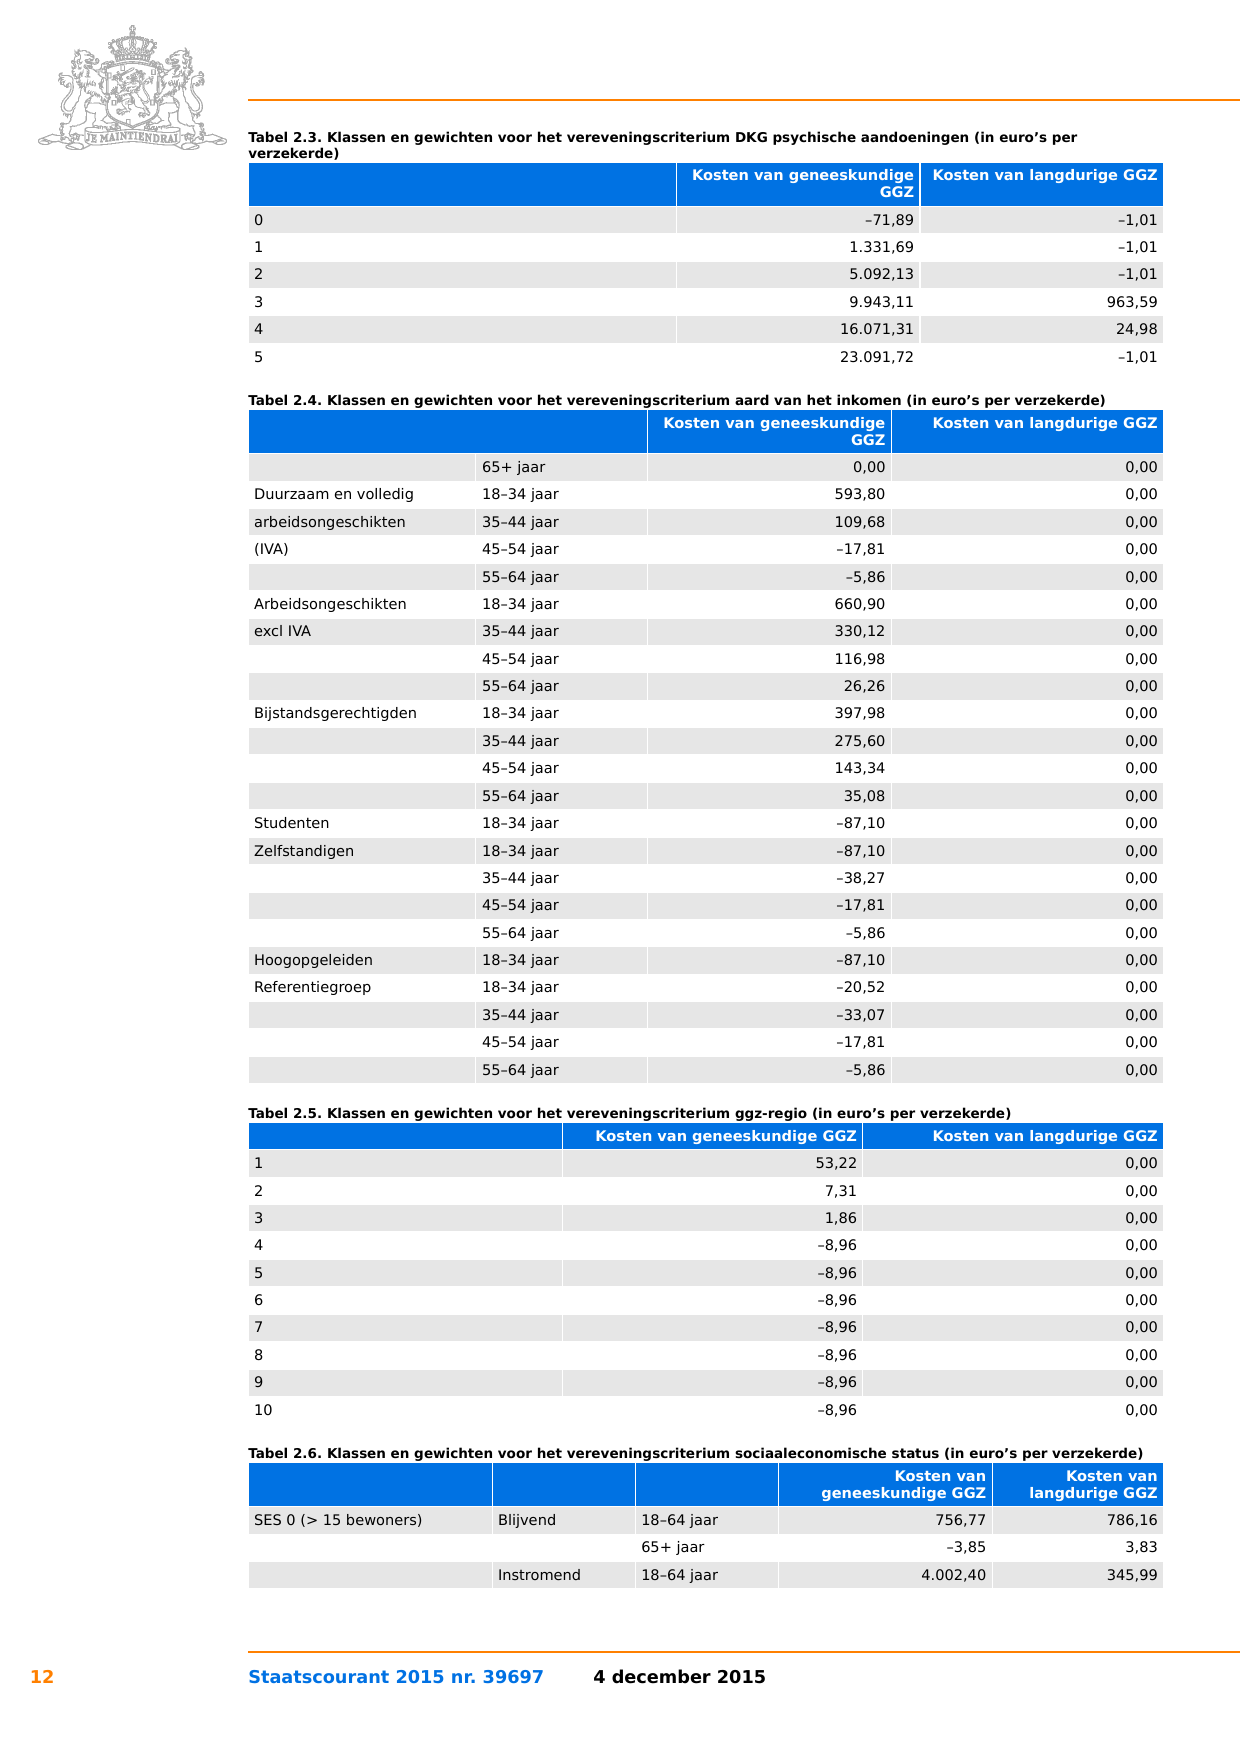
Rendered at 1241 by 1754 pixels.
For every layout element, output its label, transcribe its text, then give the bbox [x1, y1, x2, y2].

table_cell 10 [249, 1397, 562, 1423]
table_cell –71,89 [677, 207, 919, 233]
table_cell [249, 564, 475, 590]
table_cell 24,98 [921, 316, 1163, 343]
table_cell –38,27 [648, 865, 891, 891]
table_cell 45–54 jaar [476, 536, 647, 563]
table_cell 0,00 [863, 1178, 1163, 1204]
table_cell 143,34 [648, 756, 891, 782]
table_cell –33,07 [648, 1002, 891, 1028]
table_cell 18–34 jaar [476, 591, 647, 617]
table_cell 0,00 [892, 865, 1163, 891]
table_cell 4.002,40 [779, 1562, 992, 1588]
table_cell –87,10 [648, 947, 891, 974]
table_cell 35–44 jaar [476, 619, 647, 645]
table_cell 0,00 [863, 1233, 1163, 1259]
table_cell [249, 1562, 492, 1588]
table_cell SES 0 (> 15 bewoners) [249, 1507, 492, 1534]
table_cell [249, 1057, 475, 1083]
table_cell Instromend [493, 1562, 635, 1588]
table_cell 45–54 jaar [476, 893, 647, 919]
table_cell –20,52 [648, 975, 891, 1001]
table_cell [249, 410, 647, 453]
table_cell 55–64 jaar [476, 564, 647, 590]
table_header Tabel 2.6. Klassen en gewichten voor het vereveningscriterium sociaaleconomische status (in euro’s per verzekerde) [248, 1446, 1163, 1462]
table_cell 660,90 [648, 591, 891, 617]
table_cell 275,60 [648, 728, 891, 754]
table_cell 18–34 jaar [476, 947, 647, 974]
table_cell 0,00 [892, 838, 1163, 864]
table_cell 1 [249, 1150, 562, 1177]
table_cell 0,00 [892, 920, 1163, 946]
table_cell 0,00 [892, 893, 1163, 919]
table_cell 18–34 jaar [476, 701, 647, 727]
table_cell 18–34 jaar [476, 838, 647, 864]
table_cell 4 [249, 316, 676, 343]
table_cell 0,00 [892, 947, 1163, 974]
table_cell 0,00 [863, 1397, 1163, 1423]
table_cell 0,00 [863, 1342, 1163, 1368]
table_cell 45–54 jaar [476, 1030, 647, 1056]
table_cell 4 [249, 1233, 562, 1259]
table_cell –17,81 [648, 893, 891, 919]
table_cell –87,10 [648, 810, 891, 837]
table_cell 35–44 jaar [476, 509, 647, 535]
table_cell 18–34 jaar [476, 975, 647, 1001]
table_cell 0,00 [892, 1057, 1163, 1083]
table_cell 0,00 [863, 1315, 1163, 1341]
table_cell –5,86 [648, 1057, 891, 1083]
table_cell excl IVA [249, 619, 475, 645]
table_cell Bijstandsgerechtigden [249, 701, 475, 727]
table_cell 1 [249, 234, 676, 261]
table_cell [249, 756, 475, 782]
table_cell 345,99 [993, 1562, 1163, 1588]
table_cell 45–54 jaar [476, 646, 647, 672]
table_cell Kosten van geneeskundige GGZ [648, 410, 891, 453]
picture [38, 25, 227, 150]
table_cell 16.071,31 [677, 316, 919, 343]
table_cell 55–64 jaar [476, 920, 647, 946]
table_cell 109,68 [648, 509, 891, 535]
table_cell –8,96 [563, 1370, 862, 1396]
table_cell Kosten van geneeskundige GGZ [779, 1463, 992, 1506]
table_cell [249, 454, 475, 481]
table_cell [249, 1123, 562, 1149]
table_cell Arbeidsongeschikten [249, 591, 475, 617]
table_cell 0,00 [892, 673, 1163, 700]
table_cell [249, 865, 475, 891]
table_cell 2 [249, 262, 676, 288]
table_cell –1,01 [921, 207, 1163, 233]
table_cell 786,16 [993, 1507, 1163, 1534]
table_cell [249, 728, 475, 754]
table_cell 6 [249, 1287, 562, 1314]
table_cell 18–34 jaar [476, 810, 647, 837]
table_cell 116,98 [648, 646, 891, 672]
table_cell 0,00 [892, 619, 1163, 645]
table_cell 0,00 [892, 482, 1163, 508]
table_cell –8,96 [563, 1397, 862, 1423]
table_header Tabel 2.5. Klassen en gewichten voor het vereveningscriterium ggz-regio (in euro’s per verzekerde) [248, 1106, 1163, 1122]
table_cell 0,00 [863, 1370, 1163, 1396]
table_cell Duurzaam en volledig [249, 482, 475, 508]
table_cell 397,98 [648, 701, 891, 727]
table_cell [249, 1030, 475, 1056]
table_cell 0,00 [863, 1205, 1163, 1231]
table_cell [249, 920, 475, 946]
table_cell 5 [249, 344, 676, 370]
table_cell –5,86 [648, 564, 891, 590]
table_cell 593,80 [648, 482, 891, 508]
table_cell [249, 673, 475, 700]
table_cell –1,01 [921, 262, 1163, 288]
table_cell 35–44 jaar [476, 865, 647, 891]
table_cell 55–64 jaar [476, 673, 647, 700]
table_cell 18–34 jaar [476, 482, 647, 508]
table_cell 0,00 [892, 454, 1163, 481]
table_cell Kosten van langdurige GGZ [892, 410, 1163, 453]
table_cell 9.943,11 [677, 289, 919, 315]
table_cell 0,00 [892, 509, 1163, 535]
table_cell 2 [249, 1178, 562, 1204]
table_cell Studenten [249, 810, 475, 837]
table_cell [636, 1463, 778, 1506]
table_header Tabel 2.4. Klassen en gewichten voor het vereveningscriterium aard van het inkomen (in euro’s per verzekerde) [248, 393, 1163, 409]
table_cell 3,83 [993, 1535, 1163, 1561]
table_cell Blijvend [493, 1507, 635, 1534]
table_cell [249, 1535, 492, 1561]
table_cell 0 [249, 207, 676, 233]
table_cell –8,96 [563, 1315, 862, 1341]
table_cell [249, 646, 475, 672]
table_cell [249, 893, 475, 919]
table_cell 7,31 [563, 1178, 862, 1204]
table_cell [249, 1002, 475, 1028]
table_cell Kosten van langdurige GGZ [863, 1123, 1163, 1149]
table_cell Kosten van langdurige GGZ [921, 163, 1163, 206]
table_cell 3 [249, 289, 676, 315]
table_cell Kosten van langdurige GGZ [993, 1463, 1163, 1506]
table_cell [493, 1463, 635, 1506]
table_cell 18–64 jaar [636, 1507, 778, 1534]
table_cell 8 [249, 1342, 562, 1368]
table_cell 35,08 [648, 783, 891, 809]
table_cell 0,00 [892, 810, 1163, 837]
table_cell 0,00 [863, 1260, 1163, 1286]
table_cell 0,00 [892, 536, 1163, 563]
table_cell 1,86 [563, 1205, 862, 1231]
table_cell 0,00 [892, 975, 1163, 1001]
table_cell –1,01 [921, 234, 1163, 261]
table_cell 963,59 [921, 289, 1163, 315]
table_cell 0,00 [892, 564, 1163, 590]
table_cell 53,22 [563, 1150, 862, 1177]
table_cell 65+ jaar [476, 454, 647, 481]
table_cell 0,00 [892, 783, 1163, 809]
table_cell 0,00 [892, 756, 1163, 782]
table_cell (IVA) [249, 536, 475, 563]
table_cell –17,81 [648, 536, 891, 563]
table_cell 55–64 jaar [476, 1057, 647, 1083]
table_cell 330,12 [648, 619, 891, 645]
table_cell 65+ jaar [636, 1535, 778, 1561]
table_cell [249, 783, 475, 809]
table_cell –8,96 [563, 1342, 862, 1368]
table_cell 45–54 jaar [476, 756, 647, 782]
table_cell 5.092,13 [677, 262, 919, 288]
table_cell [493, 1535, 635, 1561]
table_cell 9 [249, 1370, 562, 1396]
table_cell Kosten van geneeskundige GGZ [563, 1123, 862, 1149]
table_cell 0,00 [863, 1150, 1163, 1177]
table_cell –1,01 [921, 344, 1163, 370]
table_cell 0,00 [892, 728, 1163, 754]
table_cell 0,00 [648, 454, 891, 481]
table_cell 0,00 [892, 646, 1163, 672]
table_cell 0,00 [892, 591, 1163, 617]
table_cell Kosten van geneeskundige GGZ [677, 163, 919, 206]
table_cell arbeidsongeschikten [249, 509, 475, 535]
table_cell 5 [249, 1260, 562, 1286]
table_cell Hoogopgeleiden [249, 947, 475, 974]
table_cell 18–64 jaar [636, 1562, 778, 1588]
table_cell 0,00 [863, 1287, 1163, 1314]
table_header Tabel 2.3. Klassen en gewichten voor het vereveningscriterium DKG psychische aandoeningen (in euro’s per verzekerde) [248, 130, 1163, 161]
table_cell –5,86 [648, 920, 891, 946]
table_cell 0,00 [892, 1002, 1163, 1028]
table_cell 0,00 [892, 701, 1163, 727]
table_cell –17,81 [648, 1030, 891, 1056]
table_cell –3,85 [779, 1535, 992, 1561]
table_cell 0,00 [892, 1030, 1163, 1056]
table_cell Referentiegroep [249, 975, 475, 1001]
table_cell –8,96 [563, 1287, 862, 1314]
table_cell 35–44 jaar [476, 1002, 647, 1028]
table_cell [249, 1463, 492, 1506]
table_cell –87,10 [648, 838, 891, 864]
table_cell 35–44 jaar [476, 728, 647, 754]
table_cell –8,96 [563, 1260, 862, 1286]
table_cell 756,77 [779, 1507, 992, 1534]
table_cell [249, 163, 676, 206]
table_cell 7 [249, 1315, 562, 1341]
table_cell Zelfstandigen [249, 838, 475, 864]
table_cell 23.091,72 [677, 344, 919, 370]
table_cell 26,26 [648, 673, 891, 700]
table_cell 55–64 jaar [476, 783, 647, 809]
table_cell –8,96 [563, 1233, 862, 1259]
table_cell 3 [249, 1205, 562, 1231]
table_cell 1.331,69 [677, 234, 919, 261]
